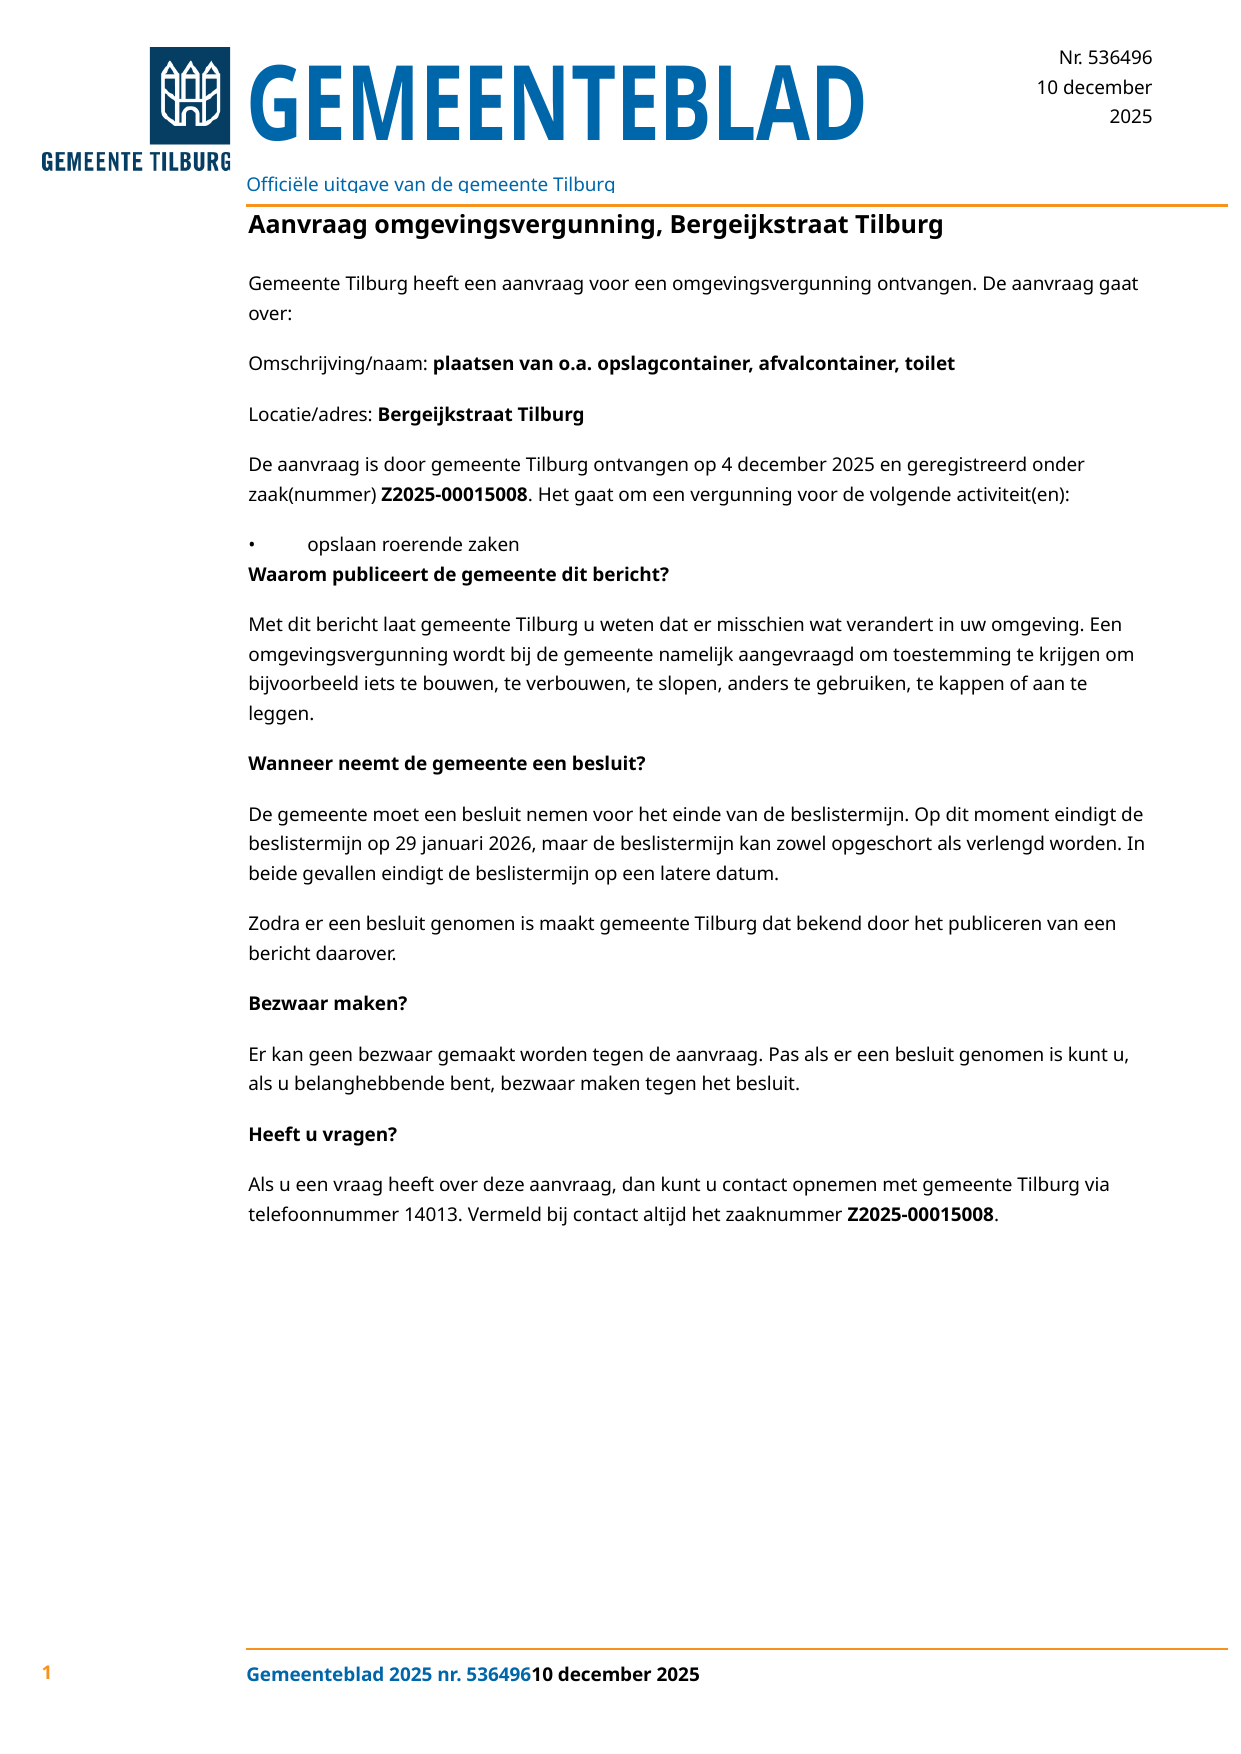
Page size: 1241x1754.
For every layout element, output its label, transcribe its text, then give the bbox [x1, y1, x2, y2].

text De gemeente moet een besluit nemen voor het einde van de beslistermijn. Op dit moment eindigt de beslistermijn op 29 januari 2026, maar de beslistermijn kan zowel opgeschort als verlengd worden. In beide gevallen eindigt de beslistermijn op een latere datum. [248, 801, 1152, 886]
text Aanvraag omgevingsvergunning, Bergeijkstraat Tilburg [248, 207, 1152, 241]
text Met dit bericht laat gemeente Tilburg u weten dat er misschien wat verandert in uw omgeving. Een omgevingsvergunning wordt bij de gemeente namelijk aangevraagd om toestemming te krijgen om bijvoorbeeld iets te bouwen, te verbouwen, te slopen, anders te gebruiken, te kappen of aan te leggen. [248, 611, 1152, 726]
text Omschrijving/naam: plaatsen van o.a. opslagcontainer, afvalcontainer, toilet [248, 350, 1152, 376]
text Heeft u vragen? [248, 1121, 1152, 1146]
text Zodra er een besluit genomen is maakt gemeente Tilburg dat bekend door het publiceren van een bericht daarover. [248, 910, 1152, 966]
picture [41, 47, 231, 172]
text Gemeente Tilburg heeft een aanvraag voor een omgevingsvergunning ontvangen. De aanvraag gaat over: [248, 270, 1152, 326]
text Er kan geen bezwaar gemaakt worden tegen de aanvraag. Pas als er een besluit genomen is kunt u, als u belanghebbende bent, bezwaar maken tegen het besluit. [248, 1041, 1152, 1096]
text Waarom publiceert de gemeente dit bericht? [248, 561, 1152, 586]
text Bezwaar maken? [248, 990, 1152, 1016]
text Wanneer neemt de gemeente een besluit? [248, 750, 1152, 776]
list opslaan roerende zaken [248, 531, 1152, 557]
text De aanvraag is door gemeente Tilburg ontvangen op 4 december 2025 en geregistreerd onder zaak(nummer) Z2025-00015008. Het gaat om een vergunning voor de volgende activiteit(en): [248, 451, 1152, 506]
text Als u een vraag heeft over deze aanvraag, dan kunt u contact opnemen met gemeente Tilburg via telefoonnummer 14013. Vermeld bij contact altijd het zaaknummer Z2025-00015008. [248, 1171, 1152, 1226]
text Locatie/adres: Bergeijkstraat Tilburg [248, 401, 1152, 426]
